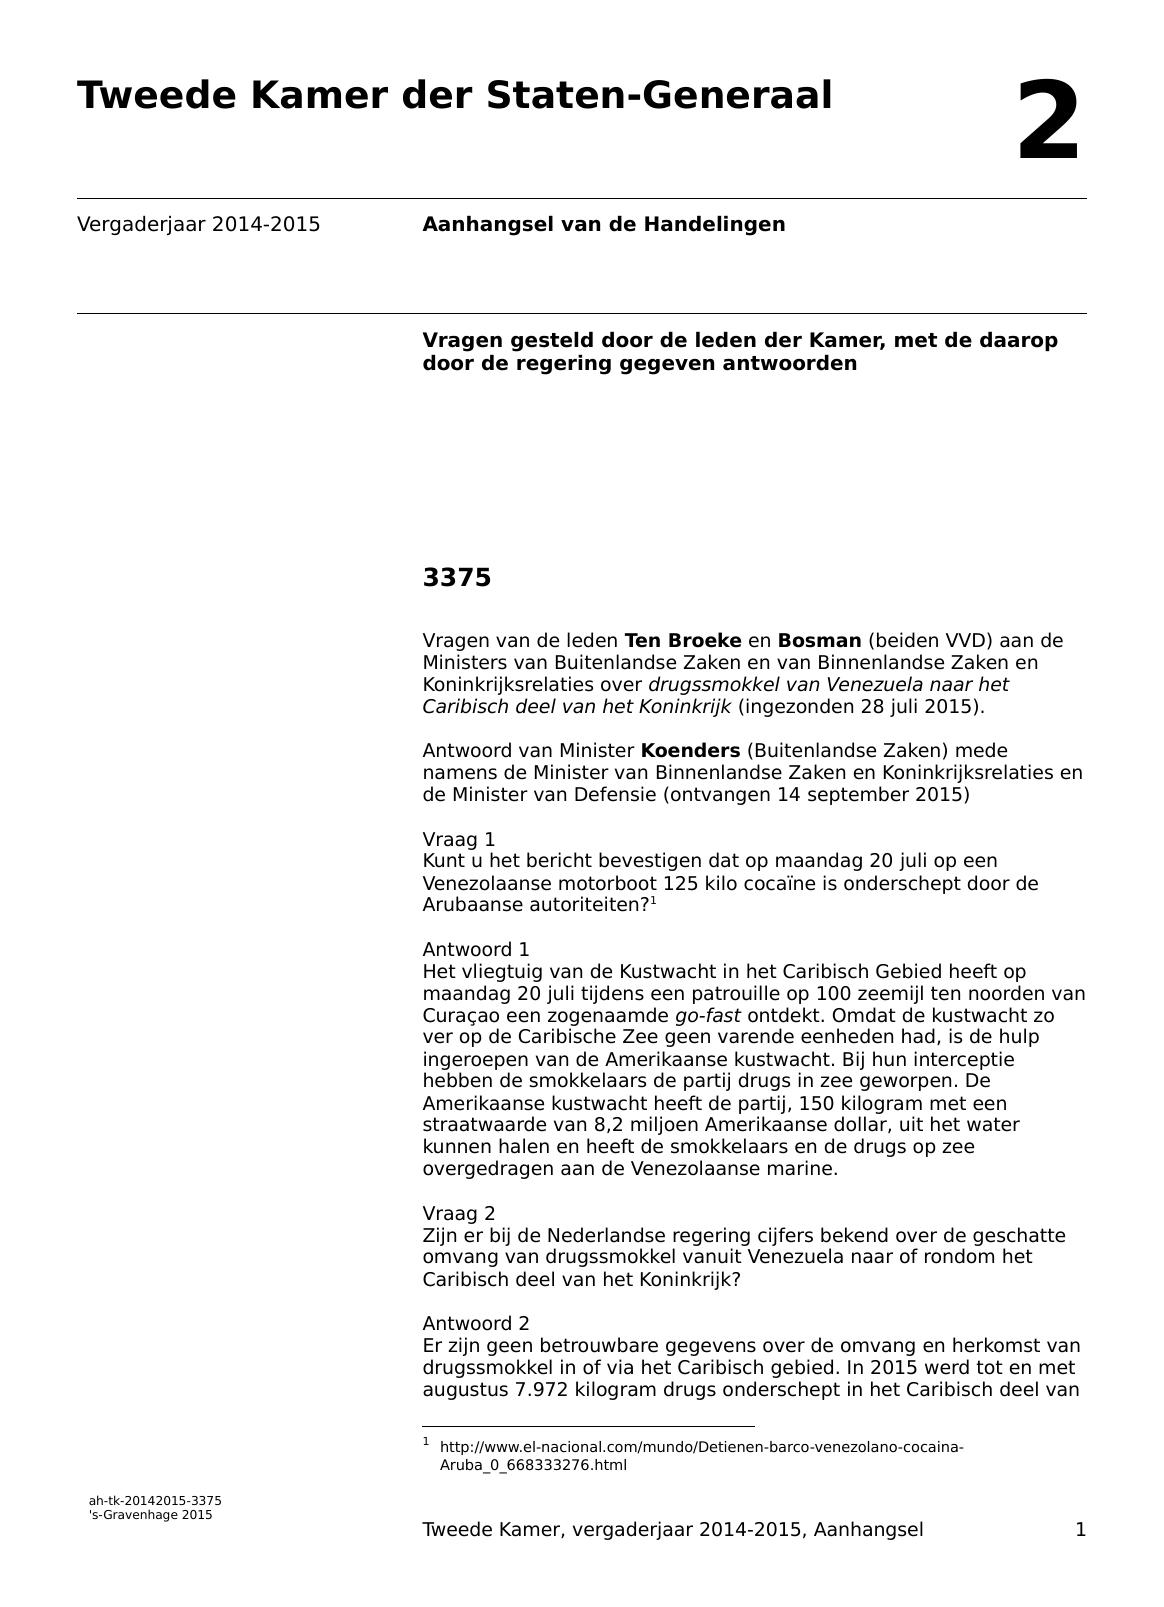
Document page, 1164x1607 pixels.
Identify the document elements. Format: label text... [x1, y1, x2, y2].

text Het vliegtuig van de Kustwacht in het Caribisch Gebied heeft op maandag 20 juli tijdens een patrouille op 100 zeemijl ten noorden van Curaçao een zogenaamde go-fast ontdekt. Omdat de kustwacht zo ver op de Caribische Zee geen varende eenheden had, is de hulp ingeroepen van de Amerikaanse kustwacht. Bij hun interceptie hebben de smokkelaars de partij drugs in zee geworpen. De Amerikaanse kustwacht heeft de partij, 150 kilogram met een straatwaarde van 8,2 miljoen Amerikaanse dollar, uit het water kunnen halen en heeft de smokkelaars en de drugs op zee overgedragen aan de Venezolaanse marine. [422, 961, 1087, 1180]
table_cell [77, 314, 422, 375]
table_cell Vragen gesteld door de leden der Kamer, met de daarop door de regering gegeven antwoorden [422, 314, 1087, 375]
text Antwoord 2 [422, 1313, 1087, 1334]
text Antwoord van Minister Koenders (Buitenlandse Zaken) mede namens de Minister van Binnenlandse Zaken en Koninkrijksrelaties en de Minister van Defensie (ontvangen 14 september 2015) [422, 740, 1087, 806]
table_header Tweede Kamer der Staten-Generaal [77, 59, 886, 198]
text http://www.el-nacional.com/mundo/Detienen-barco-venezolano-cocaina-Aruba_0_668333276.html [422, 1435, 1087, 1474]
text ah-tk-20142015-3375 [88, 1494, 323, 1508]
text Kunt u het bericht bevestigen dat op maandag 20 juli op een Venezolaanse motorboot 125 kilo cocaïne is onderschept door de Arubaanse autoriteiten? [422, 850, 1087, 916]
text 3375 [422, 563, 1087, 592]
text Vragen van de leden Ten Broeke en Bosman (beiden VVD) aan de Ministers van Buitenlandse Zaken en van Binnenlandse Zaken en Koninkrijksrelaties over drugssmokkel van Venezuela naar het Caribisch deel van het Koninkrijk (ingezonden 28 juli 2015). [422, 630, 1087, 718]
table_cell Vergaderjaar 2014-2015 [77, 199, 422, 313]
text Vraag 1 [422, 828, 1087, 850]
text Zijn er bij de Nederlandse regering cijfers bekend over de geschatte omvang van drugssmokkel vanuit Venezuela naar of rondom het Caribisch deel van het Koninkrijk? [422, 1224, 1087, 1290]
text 's-Gravenhage 2015 [88, 1508, 323, 1522]
table_cell Aanhangsel van de Handelingen [422, 199, 1087, 313]
text Vraag 2 [422, 1202, 1087, 1224]
text Antwoord 1 [422, 938, 1087, 961]
text Er zijn geen betrouwbare gegevens over de omvang en herkomst van drugssmokkel in of via het Caribisch gebied. In 2015 werd tot en met augustus 7.972 kilogram drugs onderschept in het Caribisch deel van [422, 1334, 1087, 1401]
table_header 2 [886, 59, 1087, 198]
